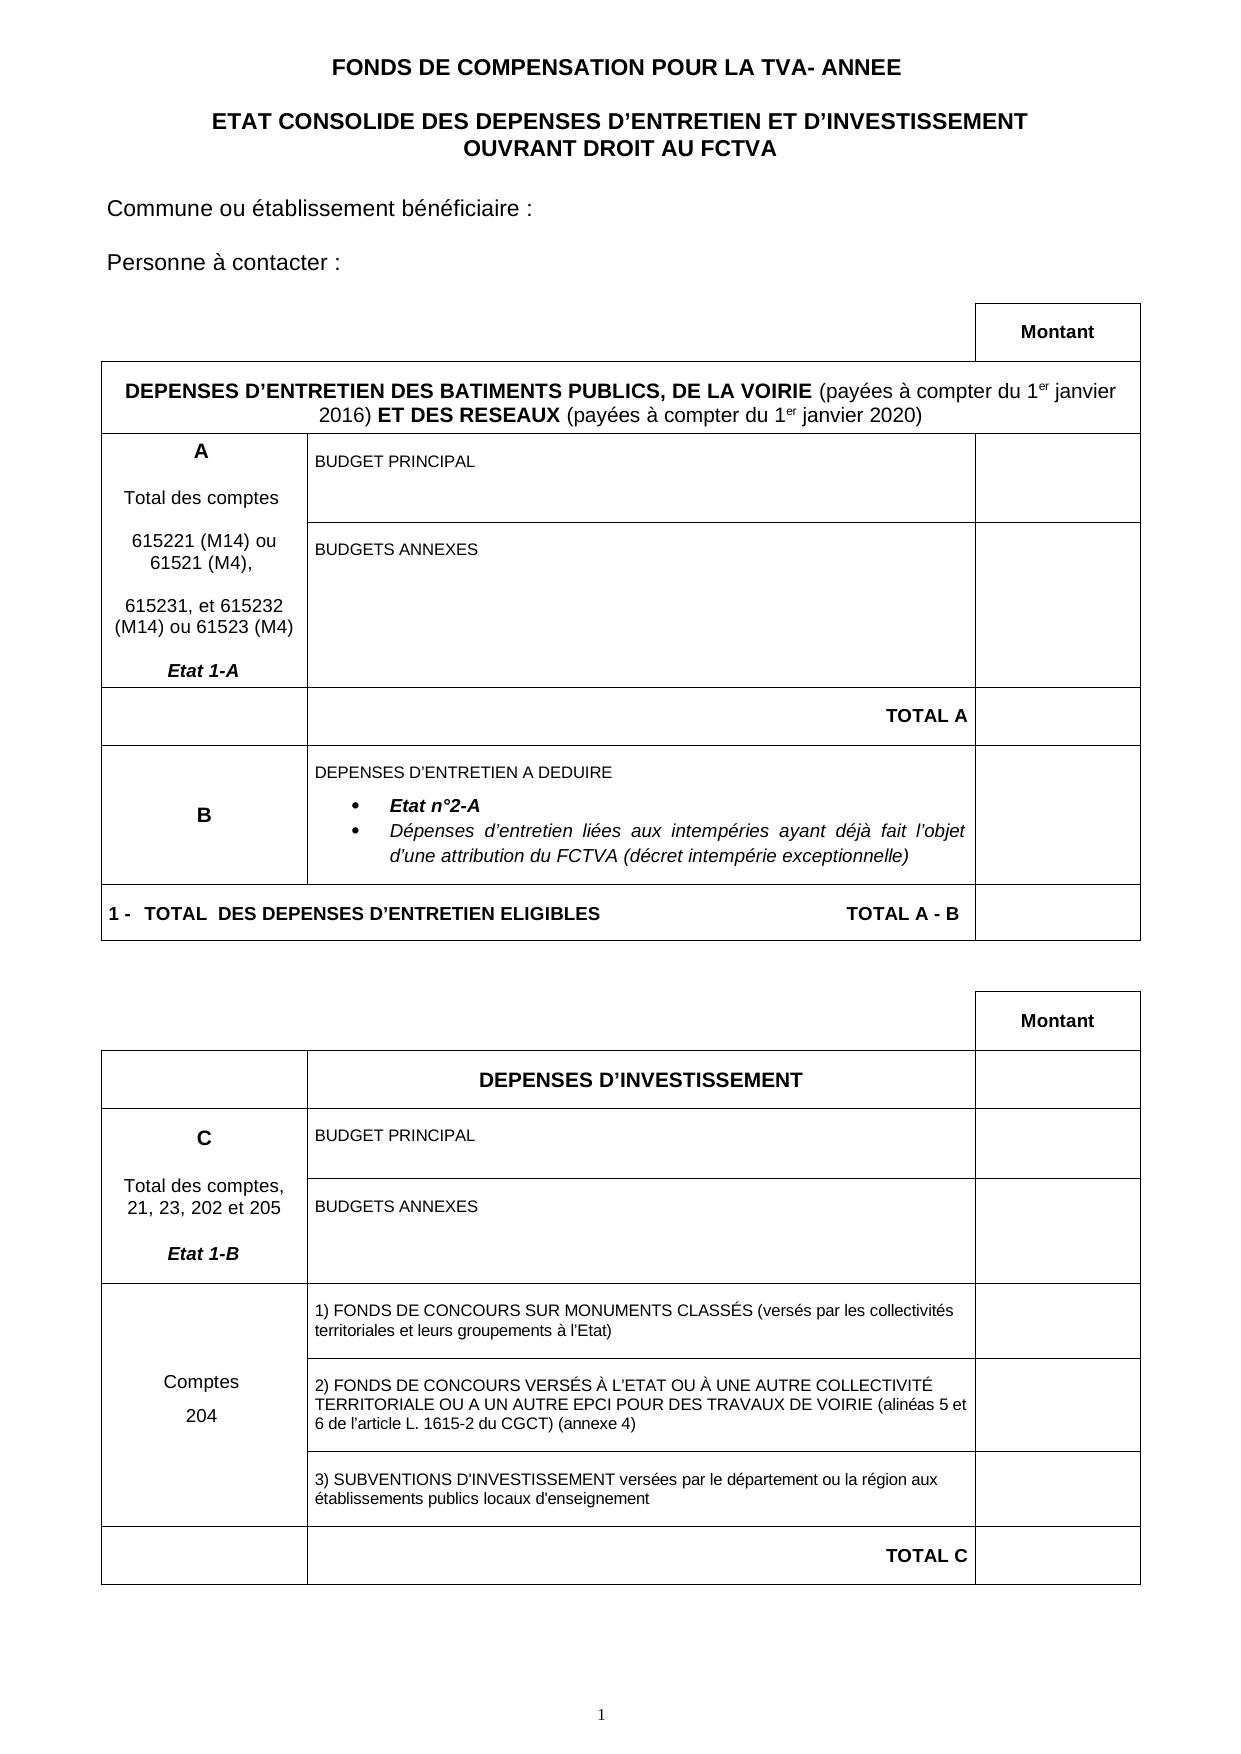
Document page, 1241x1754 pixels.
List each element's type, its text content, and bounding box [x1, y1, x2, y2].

table_cell [307, 991, 975, 1049]
table_cell [102, 1527, 307, 1584]
table_cell [976, 1284, 1140, 1358]
table_cell [975, 941, 1140, 991]
table_cell 2) FONDS DE CONCOURS versés à l’Etat ou à une autre collectivité territoriale ou A un autre EPCI pour DES TRAVaUX DE VOIRIE (alinéas 5 et 6 de l’article L. 1615-2 du CGCT) (annexe 4) [308, 1359, 975, 1451]
table_cell BUDGET PRINCIPAL [308, 434, 975, 522]
table_cell [976, 1109, 1140, 1178]
table_cell [976, 1452, 1140, 1526]
table_cell [101, 303, 307, 361]
table_cell C Total des comptes, 21, 23, 202 et 205 Etat 1-B [102, 1109, 307, 1283]
table_cell [102, 1051, 307, 1108]
table_cell A Total des comptes 615221 (M14) ou 61521 (M4), 615231, et 615232 (M14) ou 61523 (M4) Etat 1-A [102, 434, 307, 687]
table_cell BUDGETS ANNEXES [308, 523, 975, 687]
table_cell BUDGET PRINCIPAL [308, 1109, 975, 1178]
table_cell [976, 523, 1140, 687]
text FONDS DE COMPENSATION POUR LA TVA- ANNEE [118, 53, 1122, 80]
table_cell [101, 991, 307, 1049]
table_cell DEPENSES D’ENTRETIEN DES BATIMENTS PUBLICS, DE LA VOIRIE (payées à compter du 1er janvier 2016) ET DES RESEAUX (payées à compter du 1er janvier 2020) [102, 362, 1140, 433]
table_cell [976, 1527, 1140, 1584]
table_header [975, 189, 1140, 303]
table_cell BUDGETS ANNEXES [308, 1179, 975, 1283]
table_cell Montant [976, 992, 1140, 1049]
table_cell [307, 941, 975, 991]
table_cell [976, 885, 1140, 940]
text ETAT CONSOLIDE DES DEPENSES D’ENTRETIEN ET D’INVESTISSEMENT [118, 107, 1122, 134]
table_cell [976, 434, 1140, 522]
table_cell [976, 746, 1140, 884]
table_cell TOTAL A [308, 688, 975, 745]
table_header Commune ou établissement bénéficiaire : Personne à contacter : [101, 189, 975, 303]
table_cell [976, 688, 1140, 745]
table_cell TOTAL C [308, 1527, 975, 1584]
table_cell Montant [976, 304, 1140, 361]
text OUVRANT DROIT AU FCTVA [118, 134, 1122, 161]
table_cell [976, 1051, 1140, 1108]
table_cell [101, 941, 307, 991]
table_cell [976, 1359, 1140, 1451]
table_cell [102, 688, 307, 745]
table_cell B [102, 746, 307, 884]
table_cell DEPENSES D’ENTRETIEN A DEDUIRE Etat n°2-A Dépenses d’entretien liées aux intempéries ayant déjà fait l’objet d’une attribution du FCTVA (décret intempérie exceptionnelle) [308, 746, 975, 884]
table_cell [307, 303, 975, 361]
table_cell DEPENSES D’INVESTISSEMENT [308, 1051, 975, 1108]
table_cell [976, 1179, 1140, 1283]
table_cell 1) FONDS DE CONCOURS SUR MONUMENTS CLASSÉS (versés par les collectivités territoriales et leurs groupements à l’Etat) [308, 1284, 975, 1358]
table_cell Comptes 204 [102, 1284, 307, 1526]
table_cell 3) SUBVENTIONS D'INVESTISSEMENT versées par le département ou la région aux établissements publics locaux d'enseignement [308, 1452, 975, 1526]
table_cell 1 - TOTAL DES DEPENSES D’ENTRETIEN ELIGIBLES TOTAL A - B [102, 885, 975, 940]
